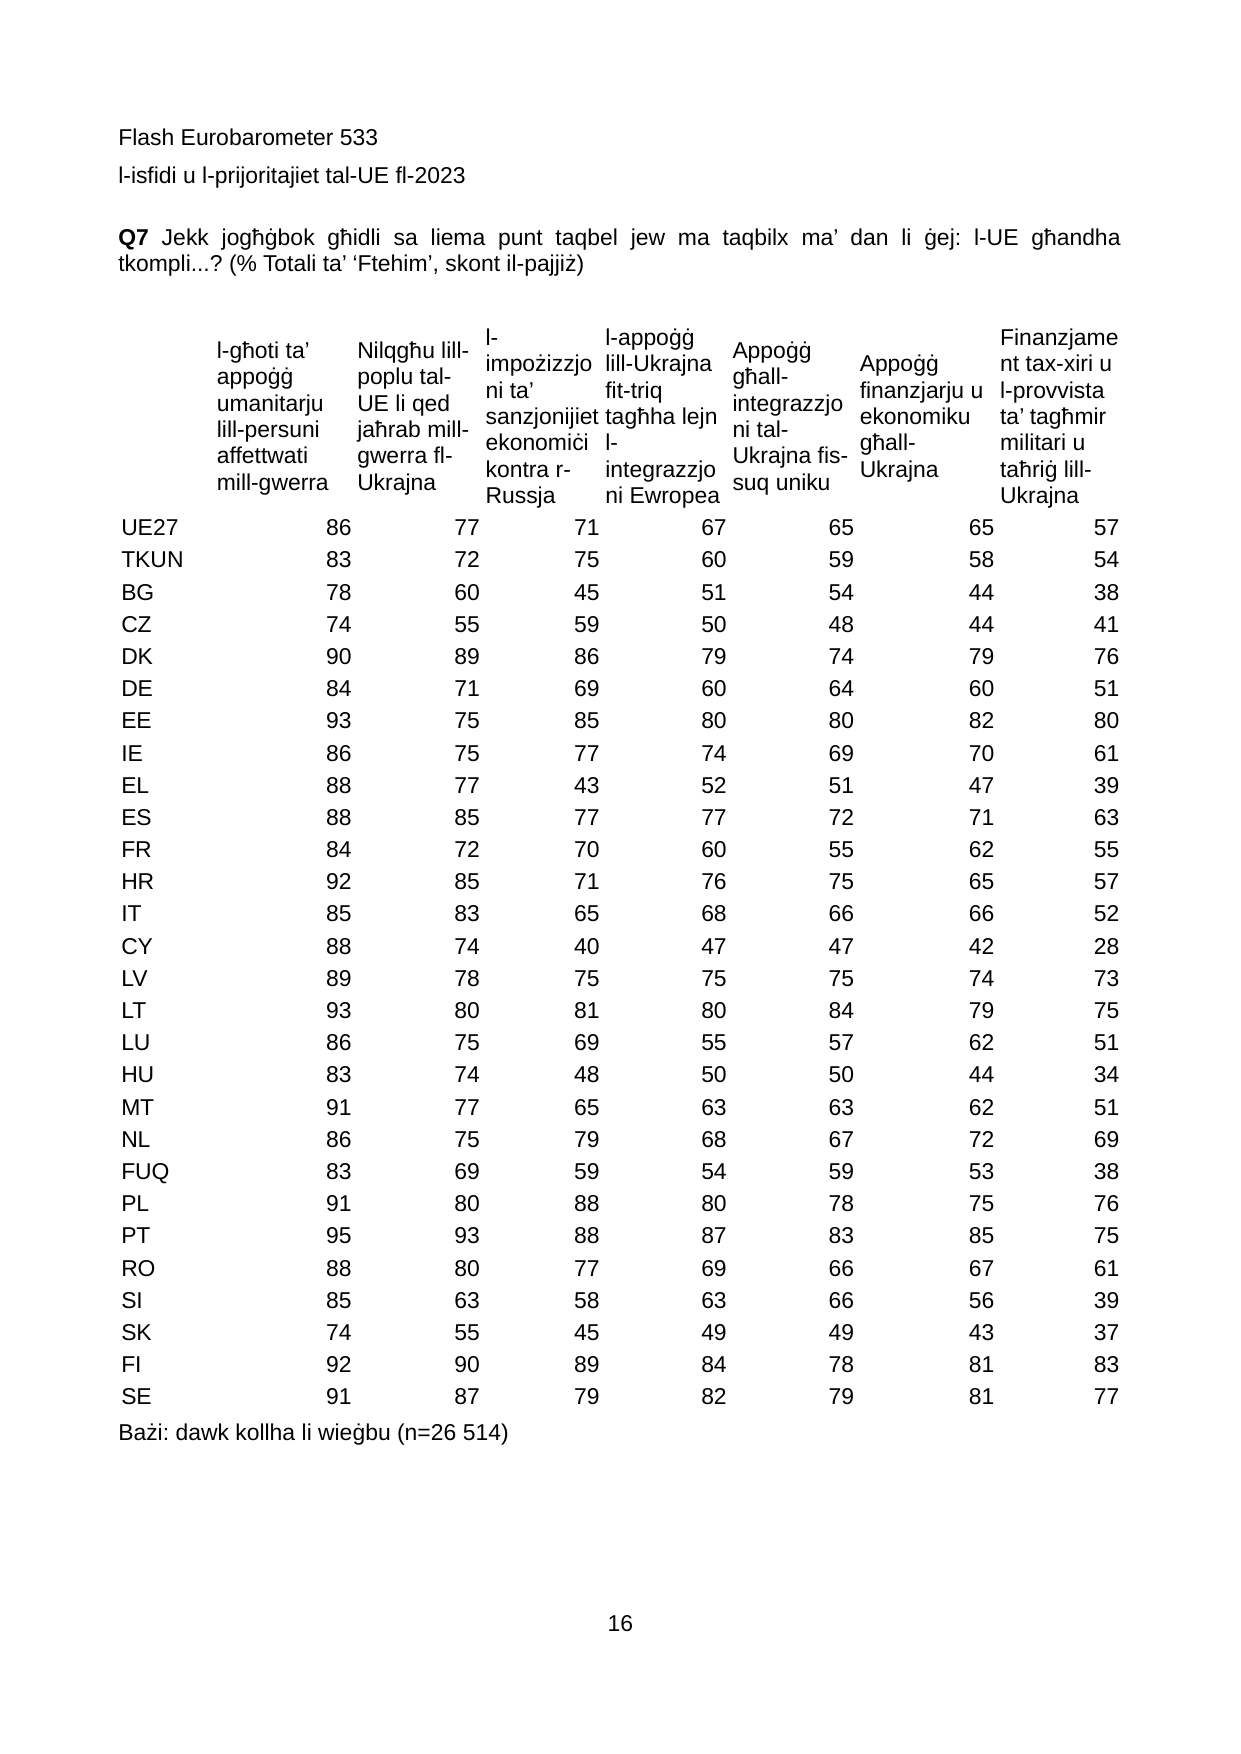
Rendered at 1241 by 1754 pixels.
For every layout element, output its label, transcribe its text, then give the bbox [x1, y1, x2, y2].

table_cell 90 [214, 640, 354, 672]
table_cell 85 [354, 865, 482, 897]
table_cell 67 [602, 511, 729, 543]
table_cell 80 [354, 994, 482, 1026]
table_cell 77 [483, 1252, 602, 1284]
table_cell 85 [483, 704, 602, 737]
table_cell 38 [997, 1155, 1122, 1187]
table_cell 83 [214, 544, 354, 576]
table_cell 54 [997, 544, 1122, 576]
table_cell 59 [483, 608, 602, 640]
table_cell 44 [857, 608, 997, 640]
table_cell 65 [483, 1091, 602, 1123]
table_cell 40 [483, 930, 602, 962]
table_cell 92 [214, 1348, 354, 1380]
table_cell 85 [857, 1219, 997, 1252]
table_cell 70 [857, 737, 997, 769]
table_cell 58 [483, 1284, 602, 1316]
table_cell 42 [857, 930, 997, 962]
table_cell 88 [483, 1219, 602, 1252]
table_cell 74 [354, 930, 482, 962]
table_cell EL [118, 769, 214, 801]
table_cell CY [118, 930, 214, 962]
table_header l-impożizzjoni ta’ sanzjonijiet ekonomiċi kontra r-Russja [483, 321, 602, 511]
table_cell 57 [997, 865, 1122, 897]
table_cell DE [118, 672, 214, 704]
table_cell 59 [483, 1155, 602, 1187]
table_cell 61 [997, 737, 1122, 769]
table_cell 55 [354, 1316, 482, 1348]
table_header Appoġġ finanzjarju u ekonomiku għall-Ukrajna [857, 321, 997, 511]
table_cell 49 [729, 1316, 857, 1348]
table_cell UE27 [118, 511, 214, 543]
table_cell 48 [483, 1059, 602, 1091]
table_cell 44 [857, 1059, 997, 1091]
table_cell 47 [729, 930, 857, 962]
table_cell 79 [602, 640, 729, 672]
table_cell 59 [729, 544, 857, 576]
table_cell 63 [997, 801, 1122, 833]
table_cell 52 [997, 898, 1122, 930]
table_cell PL [118, 1187, 214, 1219]
table_cell BG [118, 576, 214, 608]
table_cell 71 [483, 865, 602, 897]
table_cell 81 [857, 1348, 997, 1380]
table_cell 53 [857, 1155, 997, 1187]
text Bażi: dawk kollha li wieġbu (n=26 514) [118, 1418, 1122, 1445]
table_cell FI [118, 1348, 214, 1380]
table_cell FR [118, 833, 214, 865]
table_cell 63 [602, 1284, 729, 1316]
table_cell 80 [602, 1187, 729, 1219]
table_cell 86 [483, 640, 602, 672]
table_cell 73 [997, 962, 1122, 994]
table_cell 75 [602, 962, 729, 994]
table_cell 91 [214, 1380, 354, 1412]
table_cell 89 [354, 640, 482, 672]
table_cell 84 [214, 833, 354, 865]
table_cell NL [118, 1123, 214, 1155]
table_cell 41 [997, 608, 1122, 640]
table_cell PT [118, 1219, 214, 1252]
table_cell 37 [997, 1316, 1122, 1348]
table_cell 66 [729, 1252, 857, 1284]
table_cell 77 [354, 1091, 482, 1123]
table_cell 74 [602, 737, 729, 769]
table_cell 78 [729, 1348, 857, 1380]
table_cell 80 [729, 704, 857, 737]
table_cell HU [118, 1059, 214, 1091]
table_cell 88 [483, 1187, 602, 1219]
table_cell 75 [483, 962, 602, 994]
table_cell 83 [214, 1155, 354, 1187]
table_cell 57 [997, 511, 1122, 543]
table_cell 74 [214, 608, 354, 640]
table_cell 71 [483, 511, 602, 543]
table_cell 63 [354, 1284, 482, 1316]
table_cell 88 [214, 801, 354, 833]
table_cell 57 [729, 1026, 857, 1058]
table_cell 75 [354, 1026, 482, 1058]
table_cell 89 [214, 962, 354, 994]
table_cell 83 [729, 1219, 857, 1252]
table_cell TKUN [118, 544, 214, 576]
table_cell 55 [354, 608, 482, 640]
table_cell 75 [729, 962, 857, 994]
table_cell 65 [729, 511, 857, 543]
table_cell 83 [997, 1348, 1122, 1380]
table_cell 60 [602, 672, 729, 704]
table_cell 93 [354, 1219, 482, 1252]
table_cell 70 [483, 833, 602, 865]
table_cell MT [118, 1091, 214, 1123]
table_cell SE [118, 1380, 214, 1412]
table_cell 92 [214, 865, 354, 897]
table_cell EE [118, 704, 214, 737]
table_cell 78 [354, 962, 482, 994]
table_cell 77 [483, 801, 602, 833]
table_cell 74 [729, 640, 857, 672]
table_cell 54 [602, 1155, 729, 1187]
table_cell 79 [857, 994, 997, 1026]
table_cell 85 [214, 1284, 354, 1316]
table_cell IE [118, 737, 214, 769]
table_cell 65 [483, 898, 602, 930]
table_cell 51 [997, 672, 1122, 704]
table_cell 49 [602, 1316, 729, 1348]
table_cell 71 [354, 672, 482, 704]
table_cell 88 [214, 1252, 354, 1284]
table_cell 80 [354, 1187, 482, 1219]
table_cell 85 [354, 801, 482, 833]
table_cell 76 [997, 1187, 1122, 1219]
table_cell 50 [602, 608, 729, 640]
table_cell 77 [354, 769, 482, 801]
table_cell 51 [997, 1026, 1122, 1058]
table_cell 91 [214, 1091, 354, 1123]
table_cell 39 [997, 1284, 1122, 1316]
table_cell 45 [483, 576, 602, 608]
table_cell 51 [602, 576, 729, 608]
table_cell 60 [602, 544, 729, 576]
table_cell 75 [729, 865, 857, 897]
table_cell 51 [997, 1091, 1122, 1123]
table_cell 74 [354, 1059, 482, 1091]
table_cell 84 [729, 994, 857, 1026]
table_cell 79 [483, 1123, 602, 1155]
table_cell 93 [214, 704, 354, 737]
table_cell 75 [483, 544, 602, 576]
table_cell 82 [857, 704, 997, 737]
table_cell 83 [354, 898, 482, 930]
table_cell 86 [214, 511, 354, 543]
table_cell 50 [602, 1059, 729, 1091]
table_cell 62 [857, 1026, 997, 1058]
table_cell 47 [602, 930, 729, 962]
table_cell 34 [997, 1059, 1122, 1091]
table_cell 72 [354, 544, 482, 576]
table_cell 62 [857, 1091, 997, 1123]
table_cell 79 [483, 1380, 602, 1412]
table_cell 66 [857, 898, 997, 930]
table_cell 72 [857, 1123, 997, 1155]
table_cell 80 [354, 1252, 482, 1284]
table_cell 75 [354, 1123, 482, 1155]
table_header Finanzjament tax-xiri u l-provvista ta’ tagħmir militari u taħriġ lill-Ukrajna [997, 321, 1122, 511]
table_cell SK [118, 1316, 214, 1348]
table_cell 86 [214, 737, 354, 769]
table_cell 55 [729, 833, 857, 865]
table_cell RO [118, 1252, 214, 1284]
table_cell 89 [483, 1348, 602, 1380]
table_cell 68 [602, 1123, 729, 1155]
table_cell 86 [214, 1026, 354, 1058]
table_cell 71 [857, 801, 997, 833]
table_cell HR [118, 865, 214, 897]
table_cell 72 [354, 833, 482, 865]
table_cell 78 [729, 1187, 857, 1219]
table_cell 77 [354, 511, 482, 543]
table_cell 77 [483, 737, 602, 769]
table_cell 85 [214, 898, 354, 930]
table_cell 64 [729, 672, 857, 704]
table_cell 88 [214, 769, 354, 801]
text Q7 Jekk jogħġbok għidli sa liema punt taqbel jew ma taqbilx ma’ dan li ġej: l-UE għandha tkompli...? (% Totali ta’ ‘Ftehim’, skont il-pajjiż) [118, 224, 1122, 277]
table_cell 75 [997, 994, 1122, 1026]
table_cell 66 [729, 1284, 857, 1316]
table_cell 90 [354, 1348, 482, 1380]
table_cell 91 [214, 1187, 354, 1219]
table_cell 69 [483, 672, 602, 704]
table_cell 67 [729, 1123, 857, 1155]
table_cell 69 [997, 1123, 1122, 1155]
table_cell 59 [729, 1155, 857, 1187]
table_cell 75 [857, 1187, 997, 1219]
table_cell 43 [483, 769, 602, 801]
table_cell 52 [602, 769, 729, 801]
table_cell 69 [602, 1252, 729, 1284]
table_cell 69 [483, 1026, 602, 1058]
table_cell ES [118, 801, 214, 833]
table_cell 47 [857, 769, 997, 801]
table_cell 74 [214, 1316, 354, 1348]
table_cell 76 [997, 640, 1122, 672]
table_cell 61 [997, 1252, 1122, 1284]
table_cell 43 [857, 1316, 997, 1348]
table_cell 75 [354, 704, 482, 737]
table_cell DK [118, 640, 214, 672]
table_cell LV [118, 962, 214, 994]
table_cell 77 [997, 1380, 1122, 1412]
table_cell LT [118, 994, 214, 1026]
table_cell 65 [857, 511, 997, 543]
table_cell CZ [118, 608, 214, 640]
table_header Nilqgħu lill-poplu tal-UE li qed jaħrab mill-gwerra fl-Ukrajna [354, 321, 482, 511]
table_cell 50 [729, 1059, 857, 1091]
table_cell 63 [602, 1091, 729, 1123]
table_cell FUQ [118, 1155, 214, 1187]
table_header Appoġġ għall-integrazzjoni tal-Ukrajna fis-suq uniku [729, 321, 857, 511]
table_cell 82 [602, 1380, 729, 1412]
table_cell 39 [997, 769, 1122, 801]
table_cell 56 [857, 1284, 997, 1316]
table_cell 81 [483, 994, 602, 1026]
table_cell 65 [857, 865, 997, 897]
table_cell 84 [602, 1348, 729, 1380]
table_cell 75 [997, 1219, 1122, 1252]
table_cell 76 [602, 865, 729, 897]
table_cell 69 [354, 1155, 482, 1187]
table_cell 79 [857, 640, 997, 672]
table_cell 78 [214, 576, 354, 608]
table_cell 44 [857, 576, 997, 608]
table_cell 80 [602, 704, 729, 737]
table_cell 60 [354, 576, 482, 608]
table_cell 88 [214, 930, 354, 962]
table_cell LU [118, 1026, 214, 1058]
table_header [118, 321, 214, 511]
table_cell 66 [729, 898, 857, 930]
table_cell 93 [214, 994, 354, 1026]
table_cell 38 [997, 576, 1122, 608]
table_cell 79 [729, 1380, 857, 1412]
table_cell 84 [214, 672, 354, 704]
table_cell 86 [214, 1123, 354, 1155]
table_cell 80 [602, 994, 729, 1026]
table_cell 87 [354, 1380, 482, 1412]
table_cell 58 [857, 544, 997, 576]
table_cell 74 [857, 962, 997, 994]
table_cell 95 [214, 1219, 354, 1252]
table_cell SI [118, 1284, 214, 1316]
table_cell 87 [602, 1219, 729, 1252]
table_cell 83 [214, 1059, 354, 1091]
table_cell 60 [857, 672, 997, 704]
table_cell 54 [729, 576, 857, 608]
table_cell 45 [483, 1316, 602, 1348]
table_header l-appoġġ lill-Ukrajna fit-triq tagħha lejn l-integrazzjoni Ewropea [602, 321, 729, 511]
table_cell 51 [729, 769, 857, 801]
table_cell 72 [729, 801, 857, 833]
table_cell IT [118, 898, 214, 930]
table_cell 80 [997, 704, 1122, 737]
table_header l-għoti ta’ appoġġ umanitarju lill-persuni affettwati mill-gwerra [214, 321, 354, 511]
table_cell 60 [602, 833, 729, 865]
table_cell 55 [997, 833, 1122, 865]
table_cell 63 [729, 1091, 857, 1123]
table_cell 81 [857, 1380, 997, 1412]
table_cell 69 [729, 737, 857, 769]
table_cell 77 [602, 801, 729, 833]
table_cell 48 [729, 608, 857, 640]
table_cell 62 [857, 833, 997, 865]
table_cell 75 [354, 737, 482, 769]
table_cell 67 [857, 1252, 997, 1284]
table_cell 55 [602, 1026, 729, 1058]
table_cell 28 [997, 930, 1122, 962]
table_cell 68 [602, 898, 729, 930]
